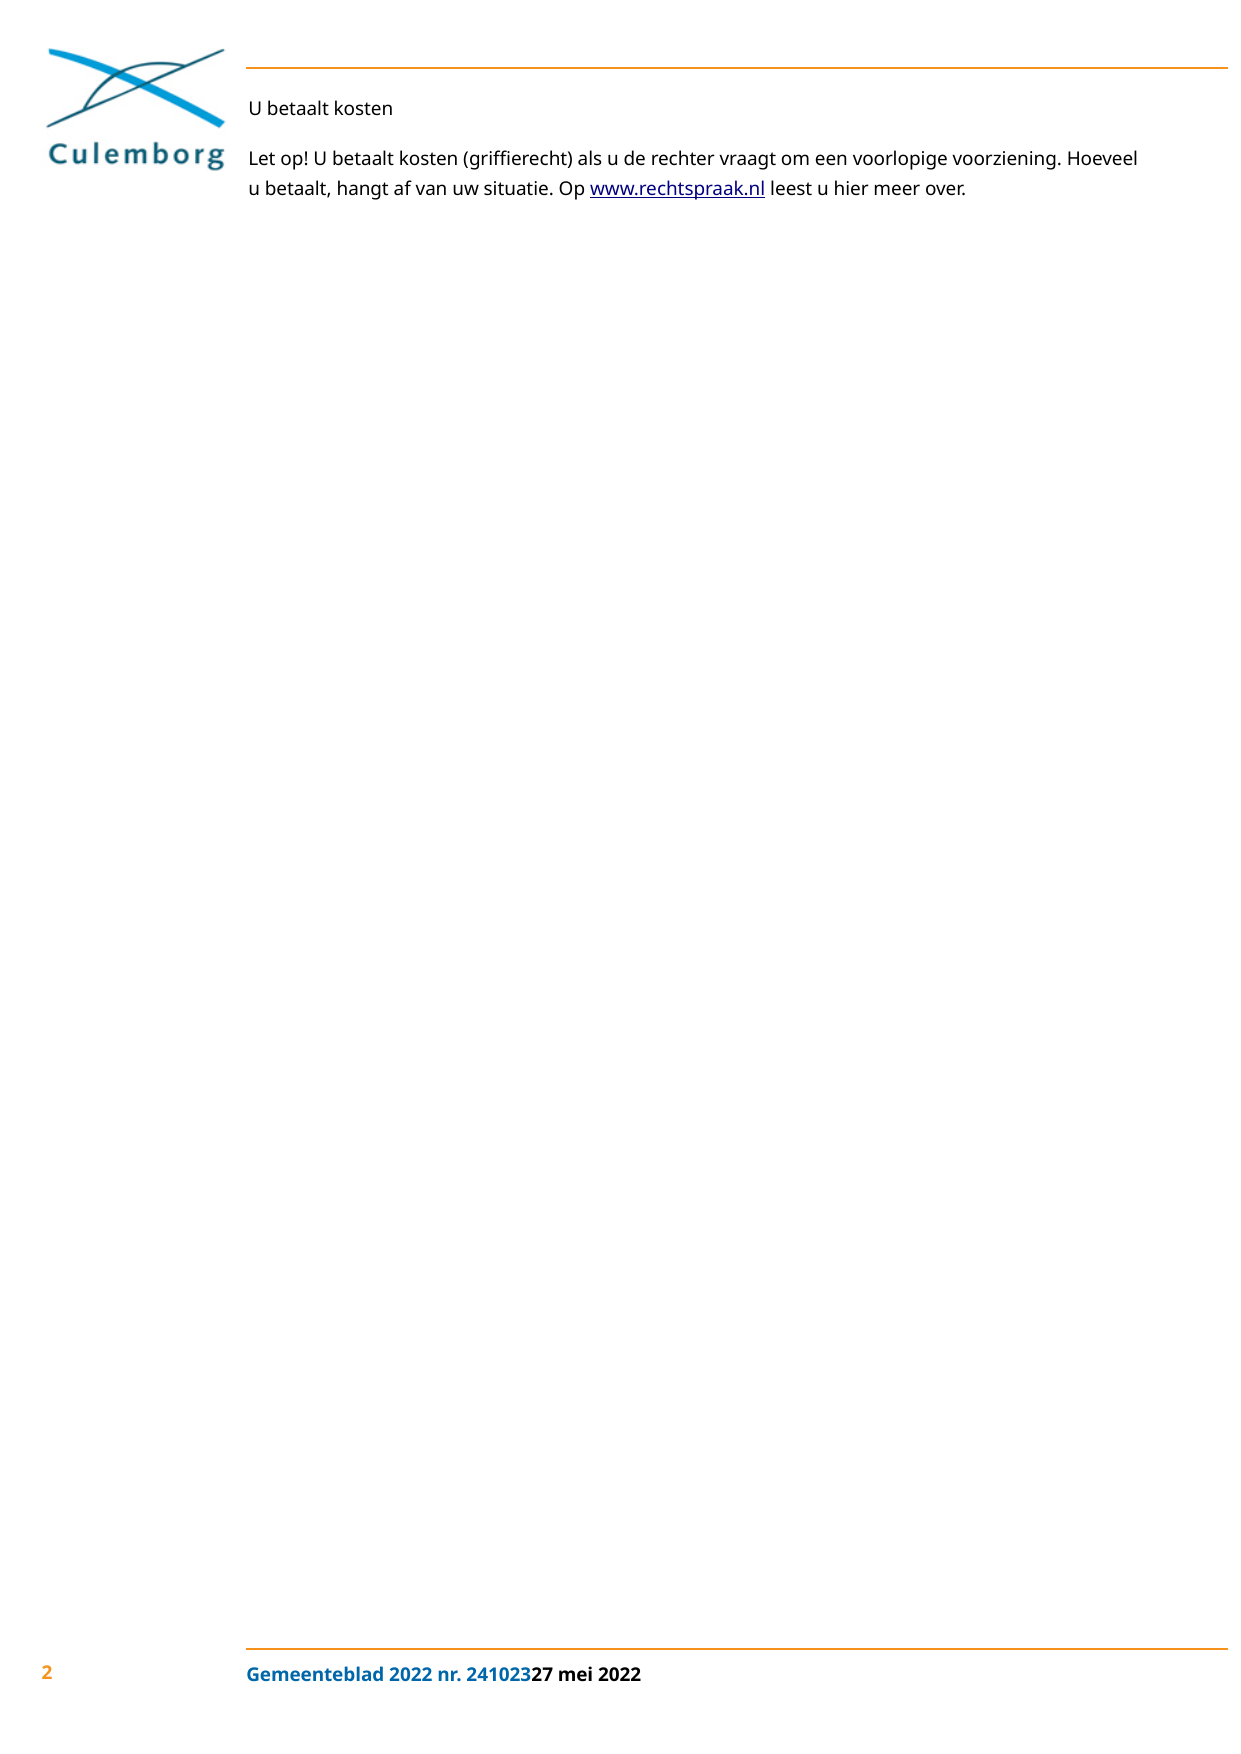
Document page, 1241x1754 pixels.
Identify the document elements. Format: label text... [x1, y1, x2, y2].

text Let op! U betaalt kosten (griffierecht) als u de rechter vraagt om een voorlopige voorziening. Hoeveel u betaalt, hangt af van uw situatie. Op www.rechtspraak.nl leest u hier meer over. [248, 145, 1152, 201]
text U betaalt kosten [248, 95, 1152, 121]
picture [41, 47, 231, 172]
